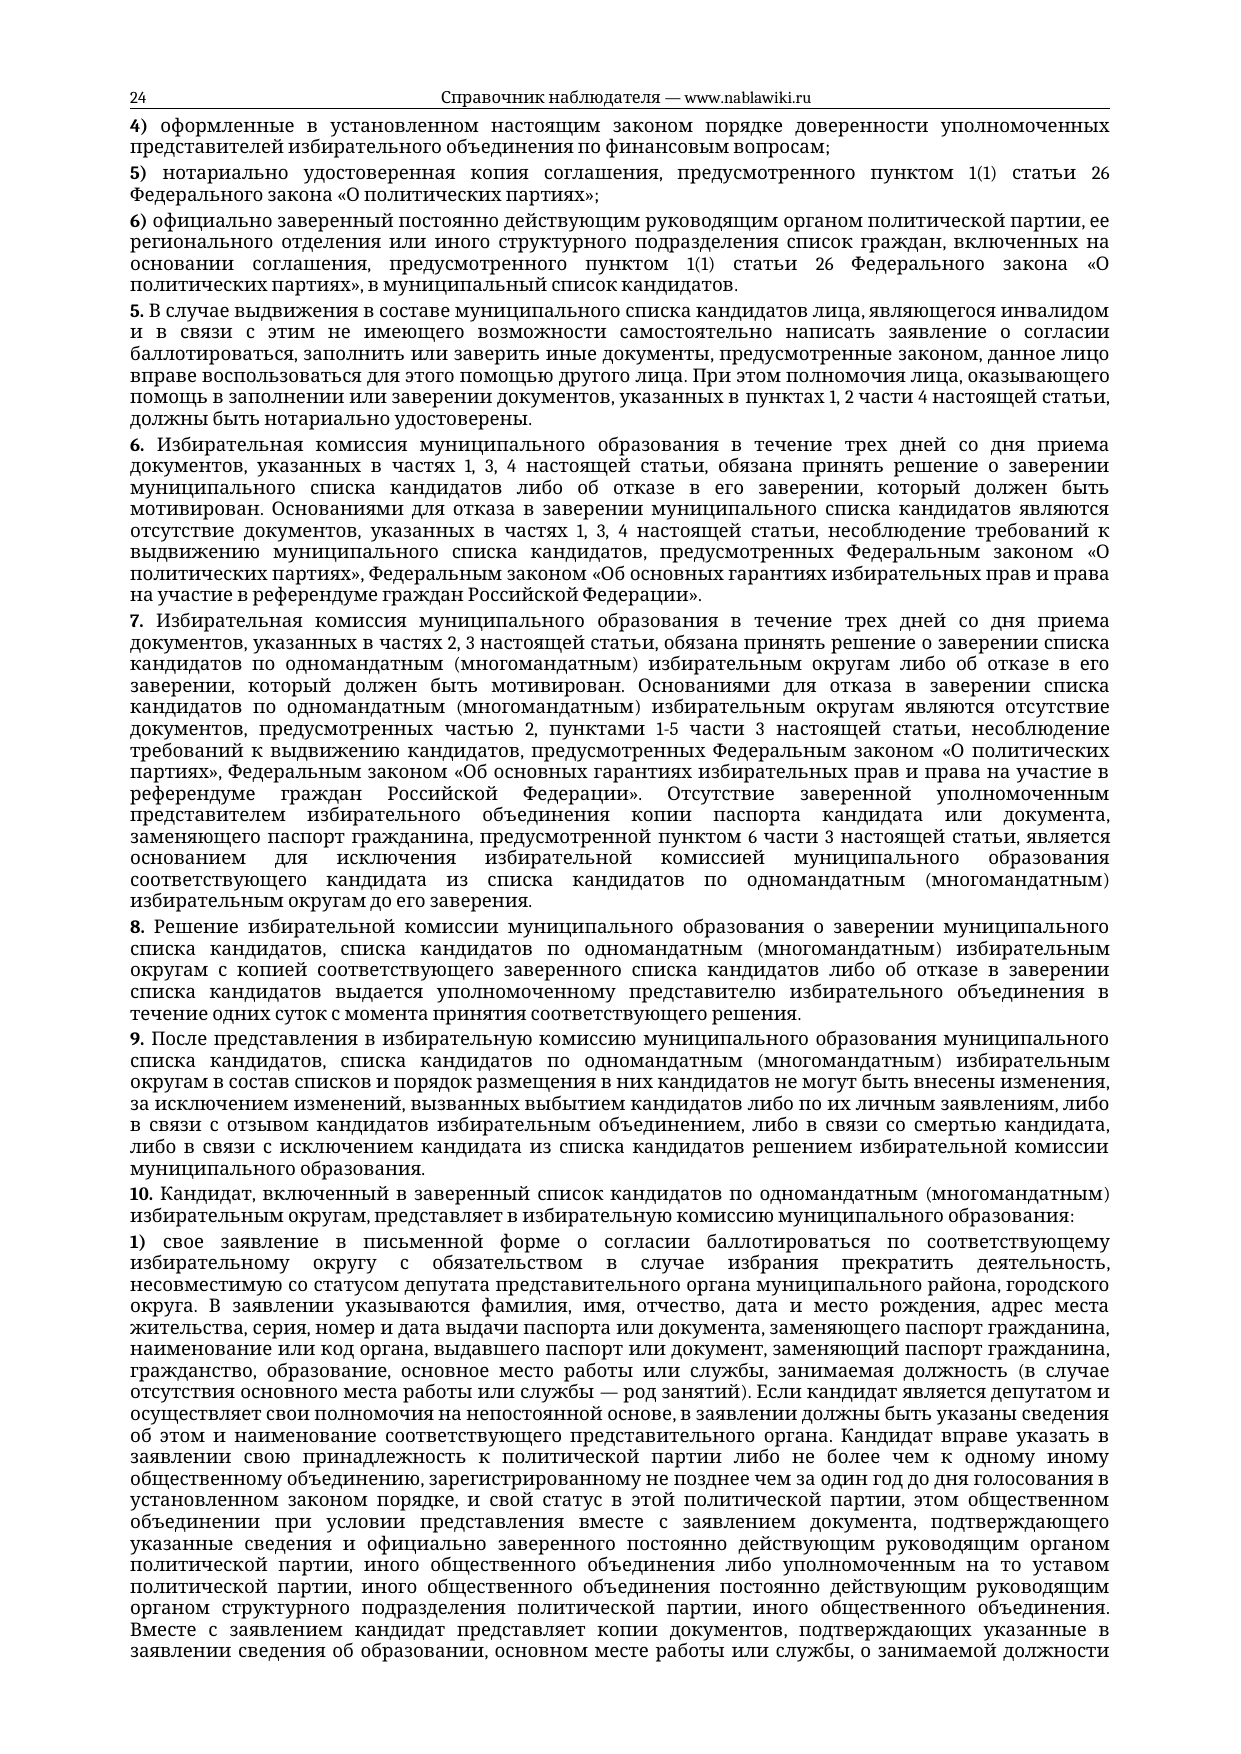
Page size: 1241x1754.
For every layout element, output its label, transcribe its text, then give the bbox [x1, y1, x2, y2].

text 7. Избирательная комиссия муниципального образования в течение трех дней со дня приема документов, указанных в частях 2, 3 настоящей статьи, обязана принять решение о заверении списка кандидатов по одномандатным (многомандатным) избирательным округам либо об отказе в его заверении, который должен быть мотивирован. Основаниями для отказа в заверении списка кандидатов по одномандатным (многомандатным) избирательным округам являются отсутствие документов, предусмотренных частью 2, пунктами 1-5 части 3 настоящей статьи, несоблюдение требований к выдвижению кандидатов, предусмотренных Федеральным законом «О политических партиях», Федеральным законом «Об основных гарантиях избирательных прав и права на участие в референдуме граждан Российской Федерации». Отсутствие заверенной уполномоченным представителем избирательного объединения копии паспорта кандидата или документа, заменяющего паспорт гражданина, предусмотренной пунктом 6 части 3 настоящей статьи, является основанием для исключения избирательной комиссией муниципального образования соответствующего кандидата из списка кандидатов по одномандатным (многомандатным) избирательным округам до его заверения. [130, 611, 1110, 913]
text 5) нотариально удостоверенная копия соглашения, предусмотренного пунктом 1(1) статьи 26 Федерального закона «О политических партиях»; [130, 163, 1110, 206]
text 5. В случае выдвижения в составе муниципального списка кандидатов лица, являющегося инвалидом и в связи с этим не имеющего возможности самостоятельно написать заявление о согласии баллотироваться, заполнить или заверить иные документы, предусмотренные законом, данное лицо вправе воспользоваться для этого помощью другого лица. При этом полномочия лица, оказывающего помощь в заполнении или заверении документов, указанных в пунктах 1, 2 части 4 настоящей статьи, должны быть нотариально удостоверены. [130, 301, 1110, 430]
text 6) официально заверенный постоянно действующим руководящим органом политической партии, ее регионального отделения или иного структурного подразделения список граждан, включенных на основании соглашения, предусмотренного пунктом 1(1) статьи 26 Федерального закона «О политических партиях», в муниципальный список кандидатов. [130, 210, 1110, 296]
text 6. Избирательная комиссия муниципального образования в течение трех дней со дня приема документов, указанных в частях 1, 3, 4 настоящей статьи, обязана принять решение о заверении муниципального списка кандидатов либо об отказе в его заверении, который должен быть мотивирован. Основаниями для отказа в заверении муниципального списка кандидатов являются отсутствие документов, указанных в частях 1, 3, 4 настоящей статьи, несоблюдение требований к выдвижению муниципального списка кандидатов, предусмотренных Федеральным законом «О политических партиях», Федеральным законом «Об основных гарантиях избирательных прав и права на участие в референдуме граждан Российской Федерации». [130, 434, 1110, 607]
text 1) свое заявление в письменной форме о согласии баллотироваться по соответствующему избирательному округу с обязательством в случае избрания прекратить деятельность, несовместимую со статусом депутата представительного органа муниципального района, городского округа. В заявлении указываются фамилия, имя, отчество, дата и место рождения, адрес места жительства, серия, номер и дата выдачи паспорта или документа, заменяющего паспорт гражданина, наименование или код органа, выдавшего паспорт или документ, заменяющий паспорт гражданина, гражданство, образование, основное место работы или службы, занимаемая должность (в случае отсутствия основного места работы или службы — род занятий). Если кандидат является депутатом и осуществляет свои полномочия на непостоянной основе, в заявлении должны быть указаны сведения об этом и наименование соответствующего представительного органа. Кандидат вправе указать в заявлении свою принадлежность к политической партии либо не более чем к одному иному общественному объединению, зарегистрированному не позднее чем за один год до дня голосования в установленном законом порядке, и свой статус в этой политической партии, этом общественном объединении при условии представления вместе с заявлением документа, подтверждающего указанные сведения и официально заверенного постоянно действующим руководящим органом политической партии, иного общественного объединения либо уполномоченным на то уставом политической партии, иного общественного объединения постоянно действующим руководящим органом структурного подразделения политической партии, иного общественного объединения. Вместе с заявлением кандидат представляет копии документов, подтверждающих указанные в заявлении сведения об образовании, основном месте работы или службы, о занимаемой должности [130, 1231, 1110, 1662]
text 4) оформленные в установленном настоящим законом порядке доверенности уполномоченных представителей избирательного объединения по финансовым вопросам; [130, 116, 1110, 159]
text 9. После представления в избирательную комиссию муниципального образования муниципального списка кандидатов, списка кандидатов по одномандатным (многомандатным) избирательным округам в состав списков и порядок размещения в них кандидатов не могут быть внесены изменения, за исключением изменений, вызванных выбытием кандидатов либо по их личным заявлениям, либо в связи с отзывом кандидатов избирательным объединением, либо в связи со смертью кандидата, либо в связи с исключением кандидата из списка кандидатов решением избирательной комиссии муниципального образования. [130, 1029, 1110, 1180]
text 8. Решение избирательной комиссии муниципального образования о заверении муниципального списка кандидатов, списка кандидатов по одномандатным (многомандатным) избирательным округам с копией соответствующего заверенного списка кандидатов либо об отказе в заверении списка кандидатов выдается уполномоченному представителю избирательного объединения в течение одних суток с момента принятия соответствующего решения. [130, 917, 1110, 1024]
text 10. Кандидат, включенный в заверенный список кандидатов по одномандатным (многомандатным) избирательным округам, представляет в избирательную комиссию муниципального образования: [130, 1184, 1110, 1227]
